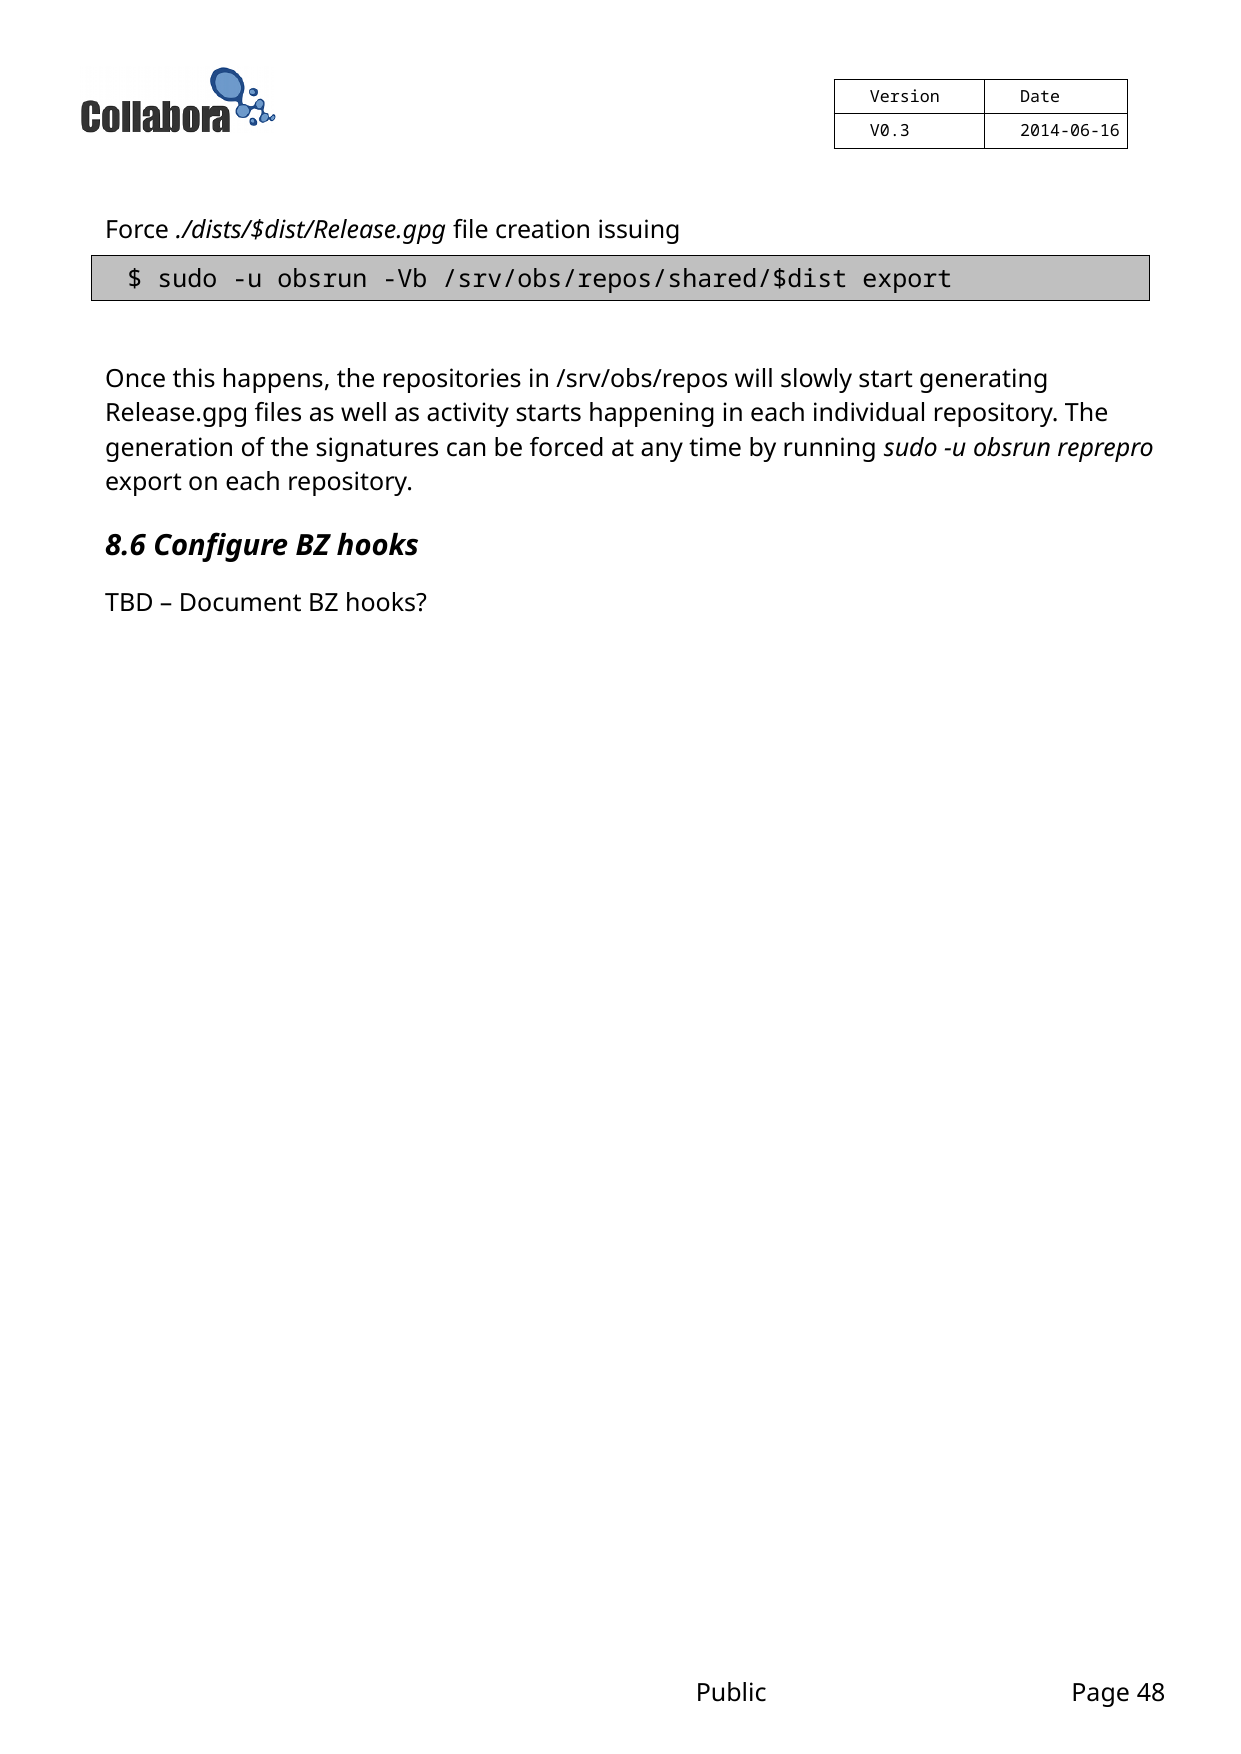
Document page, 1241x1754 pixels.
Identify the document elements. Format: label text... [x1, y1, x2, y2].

table_header $ sudo -u obsrun -Vb /srv/obs/repos/shared/$dist export [92, 256, 1149, 300]
text Once this happens, the repositories in /srv/obs/repos will slowly start generating Release.gpg files as well as activity starts happening in each individual repository. The generation of the signatures can be forced at any time by running sudo -u obsrun reprepro export on each repository. [105, 361, 1165, 497]
text Force ./dists/$dist/Release.gpg file creation issuing [105, 212, 1165, 246]
subtitle Configure BZ hooks [105, 524, 1165, 563]
picture [79, 66, 276, 133]
text TBD – Document BZ hooks? [105, 584, 1165, 618]
